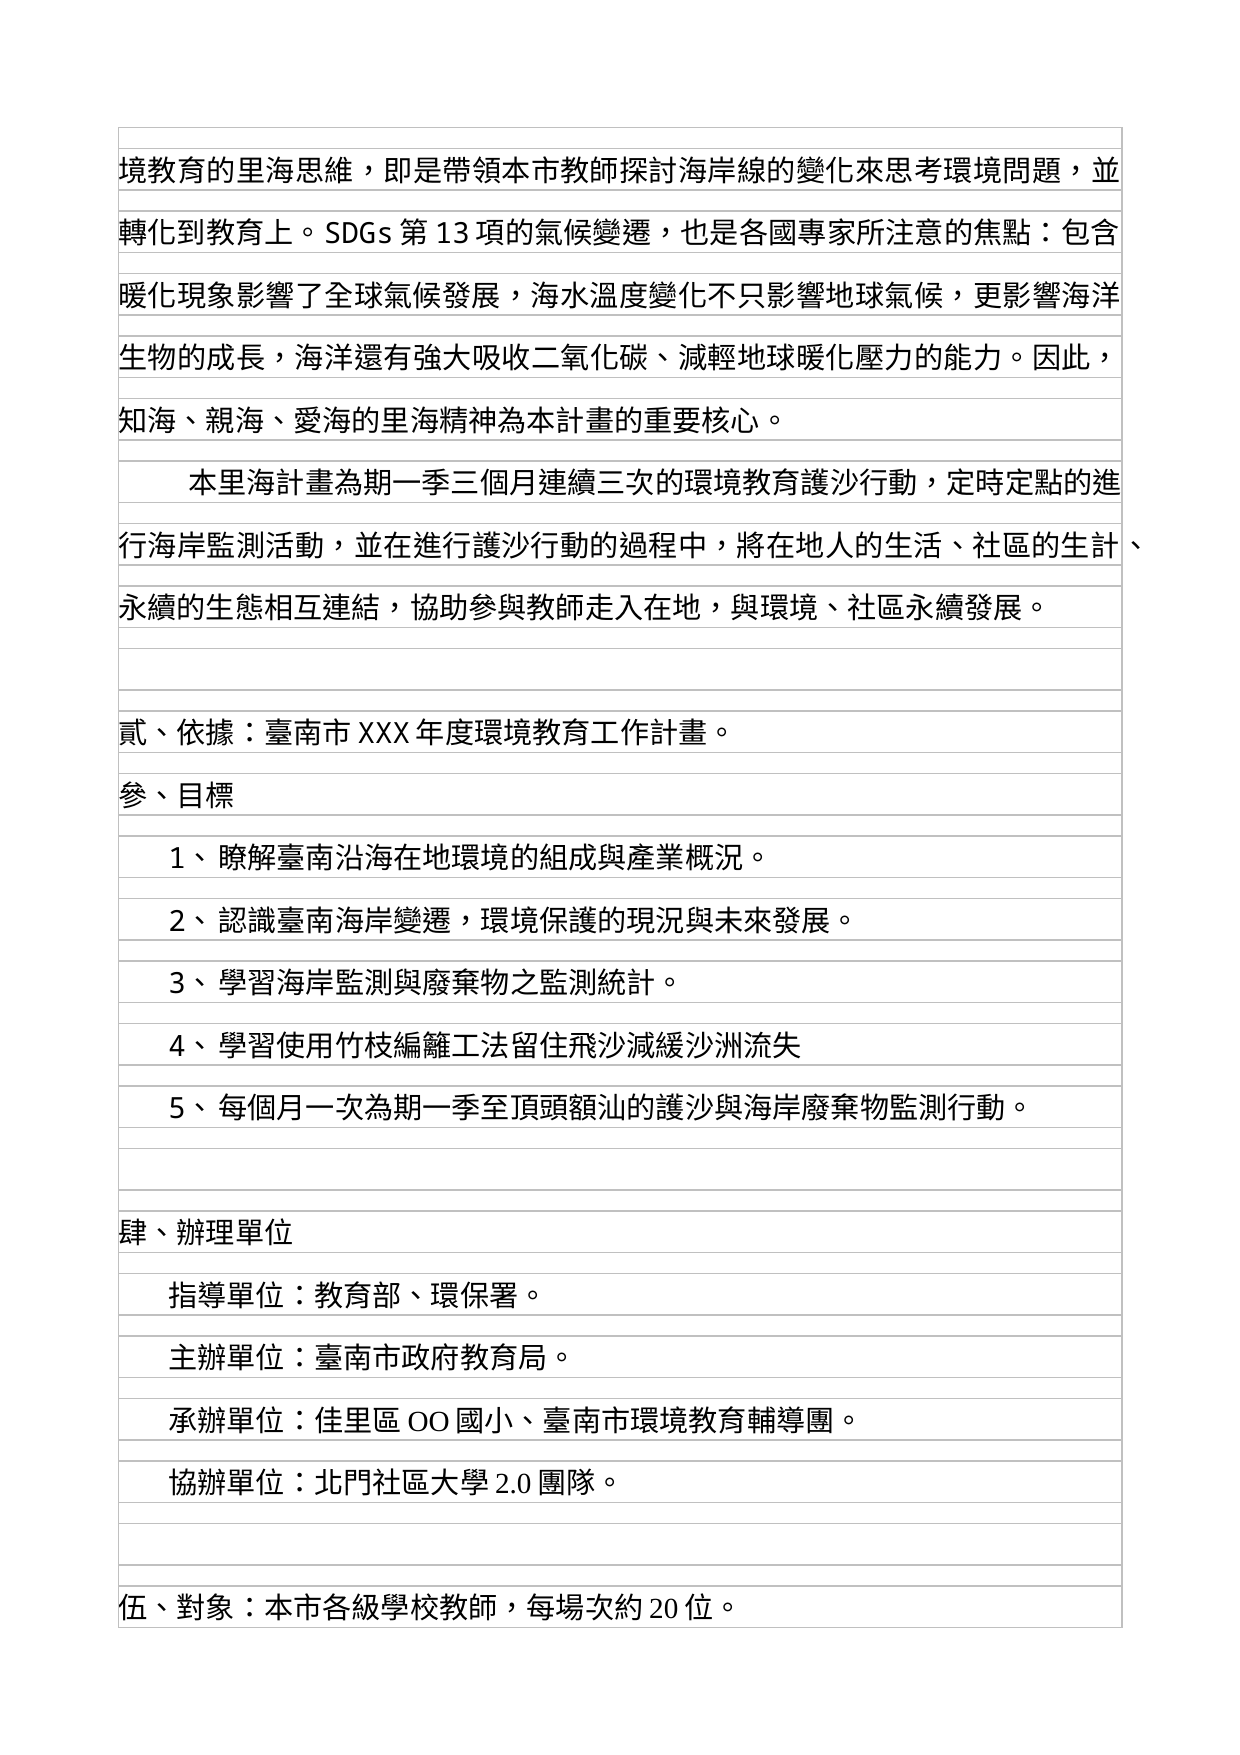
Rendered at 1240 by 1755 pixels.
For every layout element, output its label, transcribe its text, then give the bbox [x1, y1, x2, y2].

list [168, 941, 1121, 960]
text 本里海計畫為期一季三個月連續三次的環境教育護沙行動，定時定點的進行海岸監測活動，並在進行護沙行動的過程中，將在地人的生活、社區的生計、永續的生態相互連結，協助參與教師走入在地，與環境、社區永續發展。 [119, 503, 1121, 523]
text 本里海計畫為期一季三個月連續三次的環境教育護沙行動，定時定點的進行海岸監測活動，並在進行護沙行動的過程中，將在地人的生活、社區的生計、永續的生態相互連結，協助參與教師走入在地，與環境、社區永續發展。 [119, 566, 1121, 585]
list 學習海岸監測與廢棄物之監測統計。 [168, 962, 1121, 1002]
list [168, 878, 1121, 898]
text [168, 1316, 1121, 1335]
list 學習使用竹枝編籬工法留住飛沙減緩沙洲流失 [168, 1024, 1121, 1064]
list [168, 1066, 1121, 1085]
text 轉化到教育上。SDGs第13項的氣候變遷，也是各國專家所注意的焦點：包含 [119, 212, 1121, 252]
text 協辦單位：北門社區大學2.0團隊。 [168, 1462, 1121, 1502]
list [168, 1003, 1121, 1023]
text [119, 1191, 1121, 1210]
text [119, 1566, 1121, 1585]
list [168, 816, 1121, 835]
text 伍、對象：本市各級學校教師，每場次約20位。 [119, 1587, 1121, 1627]
text 知海、親海、愛海的里海精神為本計畫的重要核心。 [119, 399, 1121, 439]
text 本里海計畫為期一季三個月連續三次的環境教育護沙行動，定時定點的進行海岸監測活動，並在進行護沙行動的過程中，將在地人的生活、社區的生計、永續的生態相互連結，協助參與教師走入在地，與環境、社區永續發展。 [119, 441, 1121, 460]
text [168, 1378, 1121, 1398]
text 參、目標 [119, 774, 1121, 814]
text 主辦單位：臺南市政府教育局。 [168, 1337, 1121, 1377]
list 每個月一次為期一季至頂頭額汕的護沙與海岸廢棄物監測行動。 [168, 1087, 1121, 1127]
text [119, 128, 1121, 148]
text 生物的成長，海洋還有強大吸收二氧化碳、減輕地球暖化壓力的能力。因此， [119, 337, 1121, 377]
text [119, 753, 1121, 773]
text [119, 378, 1121, 398]
text 本里海計畫為期一季三個月連續三次的環境教育護沙行動，定時定點的進行海岸監測活動，並在進行護沙行動的過程中，將在地人的生活、社區的生計、永續的生態相互連結，協助參與教師走入在地，與環境、社區永續發展。 [119, 587, 1121, 627]
text [168, 1441, 1121, 1460]
text 貳、依據：臺南市XXX年度環境教育工作計畫。 [119, 712, 1121, 752]
text 指導單位：教育部、環保署。 [168, 1274, 1121, 1314]
text 暖化現象影響了全球氣候發展，海水溫度變化不只影響地球氣候，更影響海洋 [119, 274, 1121, 314]
text [119, 191, 1121, 210]
text [119, 253, 1121, 273]
text 肆、辦理單位 [119, 1212, 1121, 1252]
text 本里海計畫為期一季三個月連續三次的環境教育護沙行動，定時定點的進行海岸監測活動，並在進行護沙行動的過程中，將在地人的生活、社區的生計、永續的生態相互連結，協助參與教師走入在地，與環境、社區永續發展。 [119, 462, 1121, 502]
text [119, 316, 1121, 335]
text 本里海計畫為期一季三個月連續三次的環境教育護沙行動，定時定點的進行海岸監測活動，並在進行護沙行動的過程中，將在地人的生活、社區的生計、永續的生態相互連結，協助參與教師走入在地，與環境、社區永續發展。 [119, 524, 1121, 564]
list 認識臺南海岸變遷，環境保護的現況與未來發展。 [168, 899, 1121, 939]
text 境教育的里海思維，即是帶領本市教師探討海岸線的變化來思考環境問題，並 [119, 149, 1121, 189]
text [168, 1253, 1121, 1273]
text [119, 691, 1121, 710]
text 承辦單位：佳里區OO國小、臺南市環境教育輔導團。 [168, 1399, 1121, 1439]
list 瞭解臺南沿海在地環境的組成與產業概況。 [168, 837, 1121, 877]
